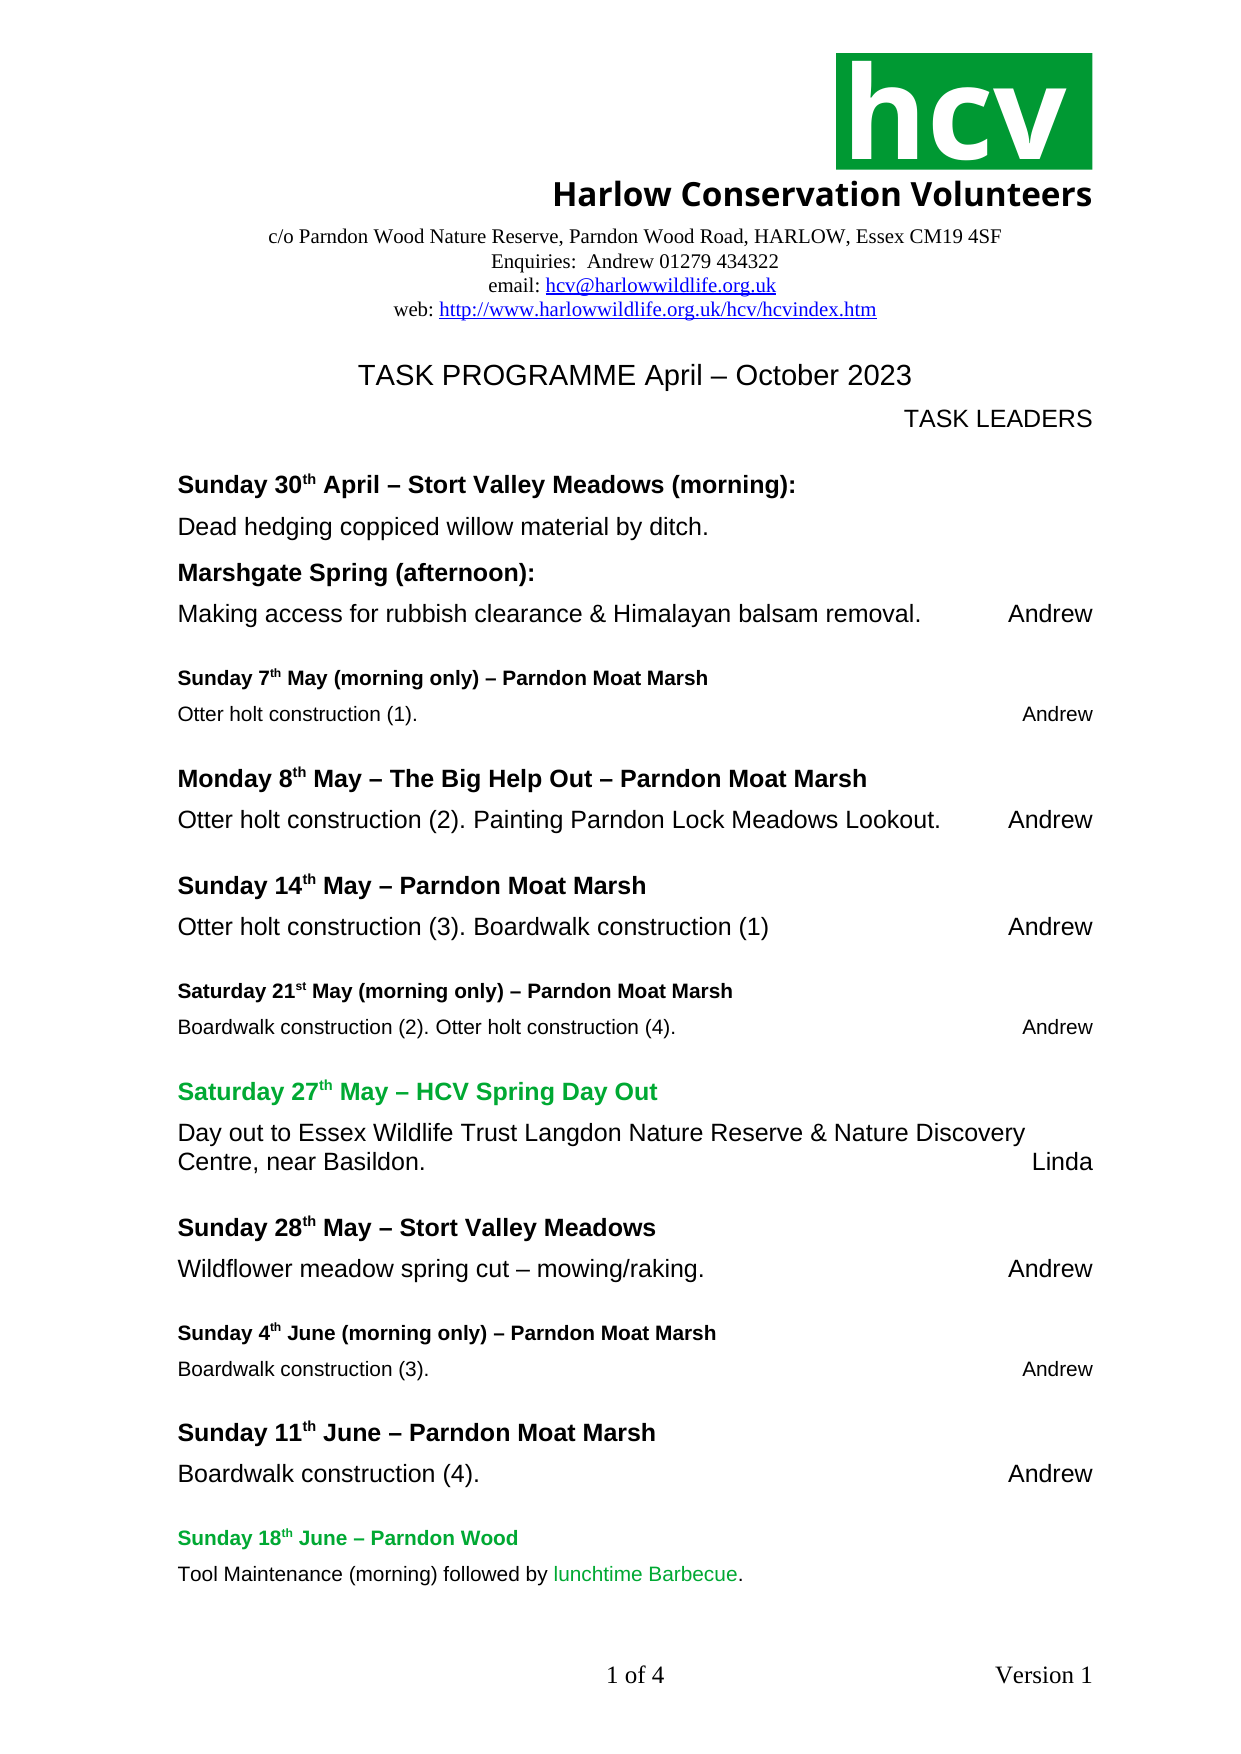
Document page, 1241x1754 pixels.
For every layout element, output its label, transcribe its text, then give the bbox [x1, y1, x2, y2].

text TASK LEADERS [177, 404, 1092, 433]
text Boardwalk construction (4). Andrew [177, 1459, 1092, 1488]
text Dead hedging coppiced willow material by ditch. [177, 512, 1092, 541]
subtitle Marshgate Spring (afternoon): [177, 558, 1092, 587]
subtitle Saturday 27th May – HCV Spring Day Out [177, 1077, 1092, 1105]
subtitle Sunday 14th May – Parndon Moat Marsh [177, 871, 1092, 900]
text Otter holt construction (2). Painting Parndon Lock Meadows Lookout. Andrew [177, 805, 1092, 834]
subtitle Sunday 18th June – Parndon Wood [177, 1526, 1092, 1550]
subtitle Sunday 4th June (morning only) – Parndon Moat Marsh [177, 1320, 1092, 1344]
text Making access for rubbish clearance & Himalayan balsam removal. Andrew [177, 599, 1092, 628]
text Boardwalk construction (2). Otter holt construction (4). Andrew [177, 1015, 1092, 1039]
text Day out to Essex Wildlife Trust Langdon Nature Reserve & Nature Discovery Centre, near Basildon. Linda [177, 1118, 1092, 1175]
subtitle Sunday 7th May (morning only) – Parndon Moat Marsh [177, 666, 1092, 690]
text Boardwalk construction (3). Andrew [177, 1357, 1092, 1381]
text Otter holt construction (3). Boardwalk construction (1) Andrew [177, 912, 1092, 941]
subtitle Sunday 28th May – Stort Valley Meadows [177, 1213, 1092, 1242]
text Otter holt construction (1). Andrew [177, 702, 1092, 726]
text Tool Maintenance (morning) followed by lunchtime Barbecue. [177, 1562, 1092, 1586]
text Wildflower meadow spring cut – mowing/raking. Andrew [177, 1254, 1092, 1283]
subtitle Saturday 21st May (morning only) – Parndon Moat Marsh [177, 979, 1092, 1003]
subtitle Sunday 11th June – Parndon Moat Marsh [177, 1418, 1092, 1447]
text TASK PROGRAMME April – October 2023 [177, 358, 1092, 392]
subtitle Sunday 30th April – Stort Valley Meadows (morning): [177, 471, 1092, 499]
subtitle Monday 8th May – The Big Help Out – Parndon Moat Marsh [177, 764, 1092, 792]
